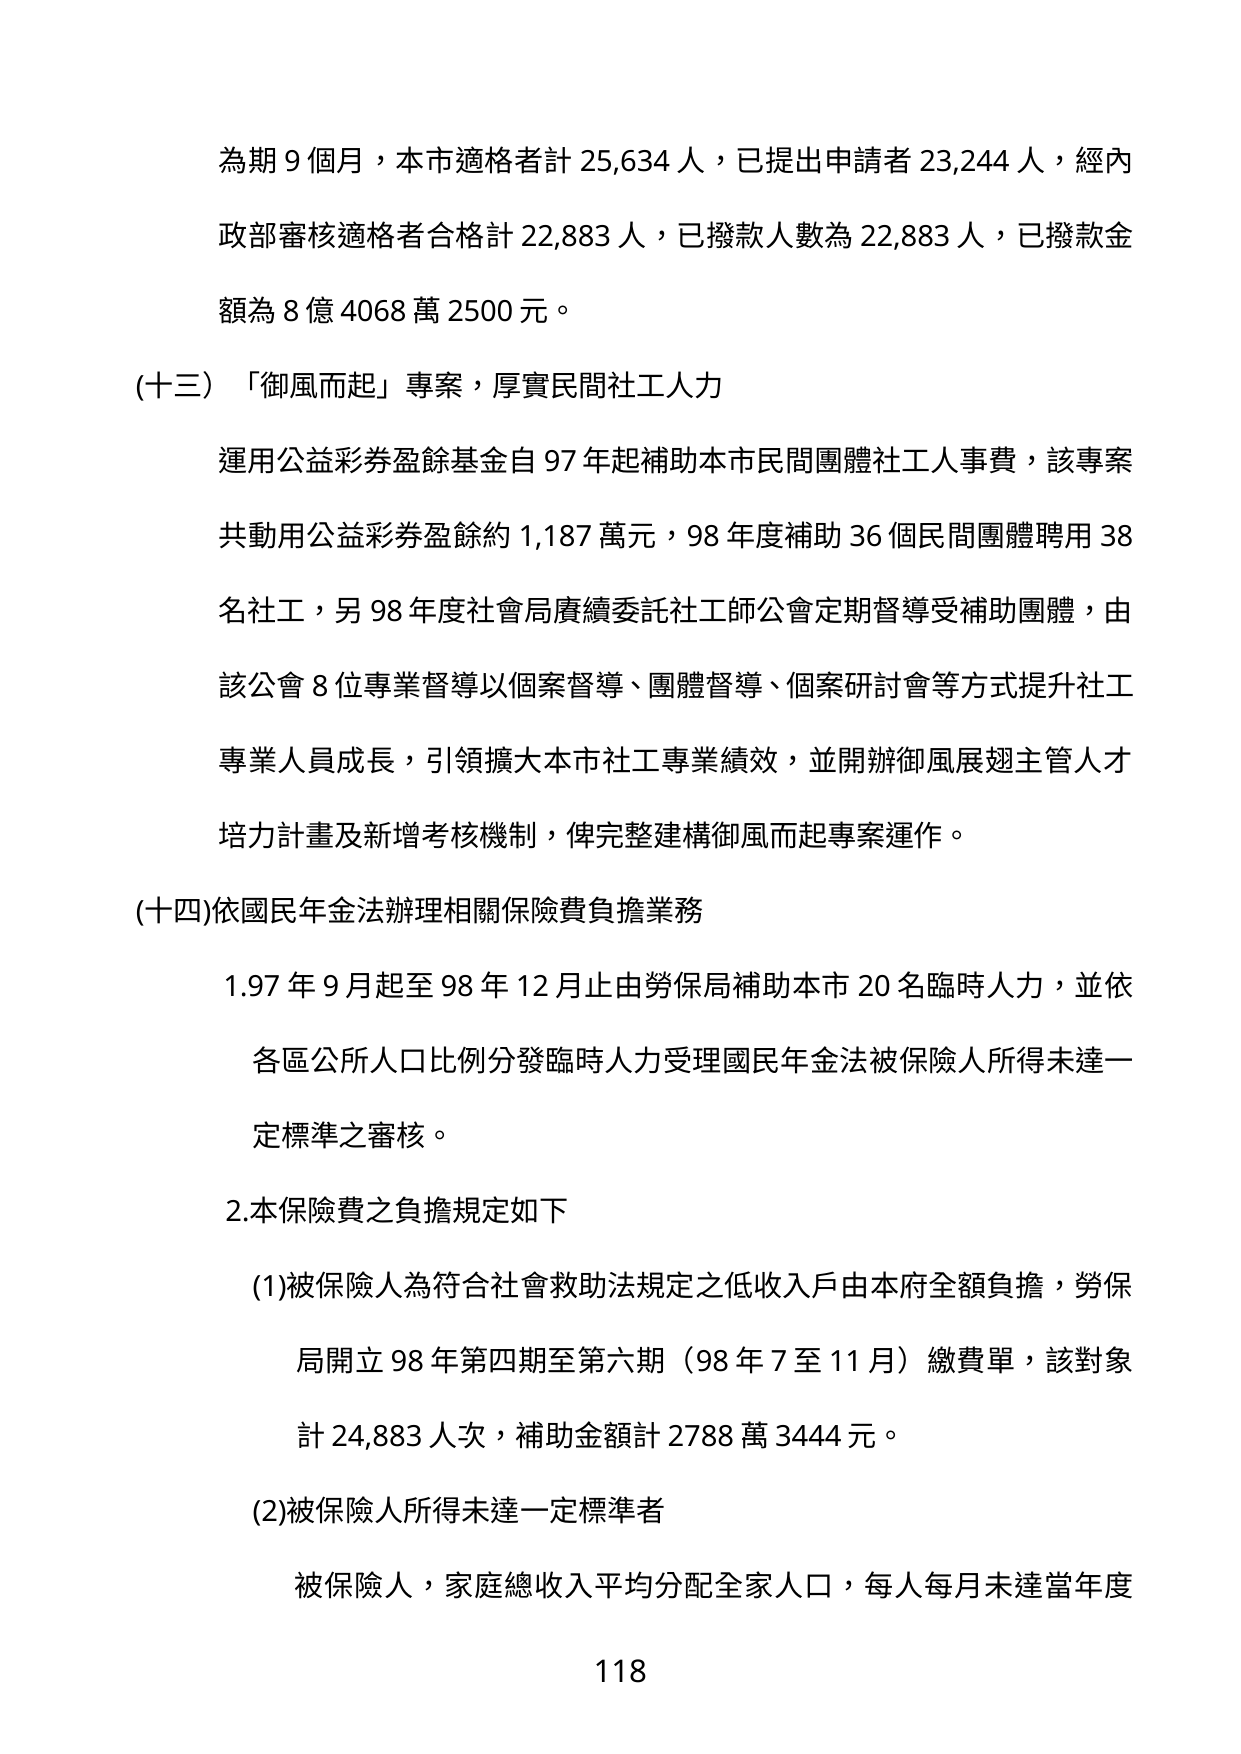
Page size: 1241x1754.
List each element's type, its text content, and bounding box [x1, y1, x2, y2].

text (2)被保險人所得未達一定標準者 [252, 1471, 1134, 1546]
text (十三）「御風而起」專案，厚實民間社工人力 [136, 346, 1134, 421]
text 1.97年9月起至98年12月止由勞保局補助本市20名臨時人力，並依各區公所人口比例分發臨時人力受理國民年金法被保險人所得未達一定標準之審核。 [223, 946, 1134, 1171]
text (十四)依國民年金法辦理相關保險費負擔業務 [136, 871, 1134, 946]
text 2.本保險費之負擔規定如下 [153, 1171, 1129, 1246]
text (1)被保險人為符合社會救助法規定之低收入戶由本府全額負擔，勞保局開立98年第四期至第六期（98年7至11月）繳費單，該對象計24,883人次，補助金額計2788萬3444元。 [252, 1246, 1134, 1471]
text 由於物價上漲及國內油電價調整對近貧工作者造成之衝擊，中央政府特規劃「工作所得補助方案」，以協助具有全職工作的低薪資受助者，每月提供3,000至6,000元之補助，發放期間為97年10月1日起至98年3月31日止，為期6個月，本市適格者計26,744人，已提出申請者20,543人，經內政部審核適格者合格計17,974人，其中已撥款人數為17,943人，已撥款金額為4億6129萬8000元。第一階段結束後，內政部賡續推動本方案，發放期間為98年4月1日起至98年12月31日止，為期9個月，本市適格者計25,634人，已提出申請者23,244人，經內政部審核適格者合格計22,883人，已撥款人數為22,883人，已撥款金額為8億4068萬2500元。 [219, 121, 1134, 346]
text 運用公益彩券盈餘基金自97年起補助本市民間團體社工人事費，該專案共動用公益彩券盈餘約1,187萬元，98年度補助36個民間團體聘用38名社工，另98年度社會局賡續委託社工師公會定期督導受補助團體，由該公會8位專業督導以個案督導、團體督導、個案研討會等方式提升社工專業人員成長，引領擴大本市社工專業績效，並開辦御風展翅主管人才培力計畫及新增考核機制，俾完整建構御風而起專案運作。 [219, 421, 1134, 871]
text 被保險人，家庭總收入平均分配全家人口，每人每月未達當年度 [294, 1546, 1134, 1621]
